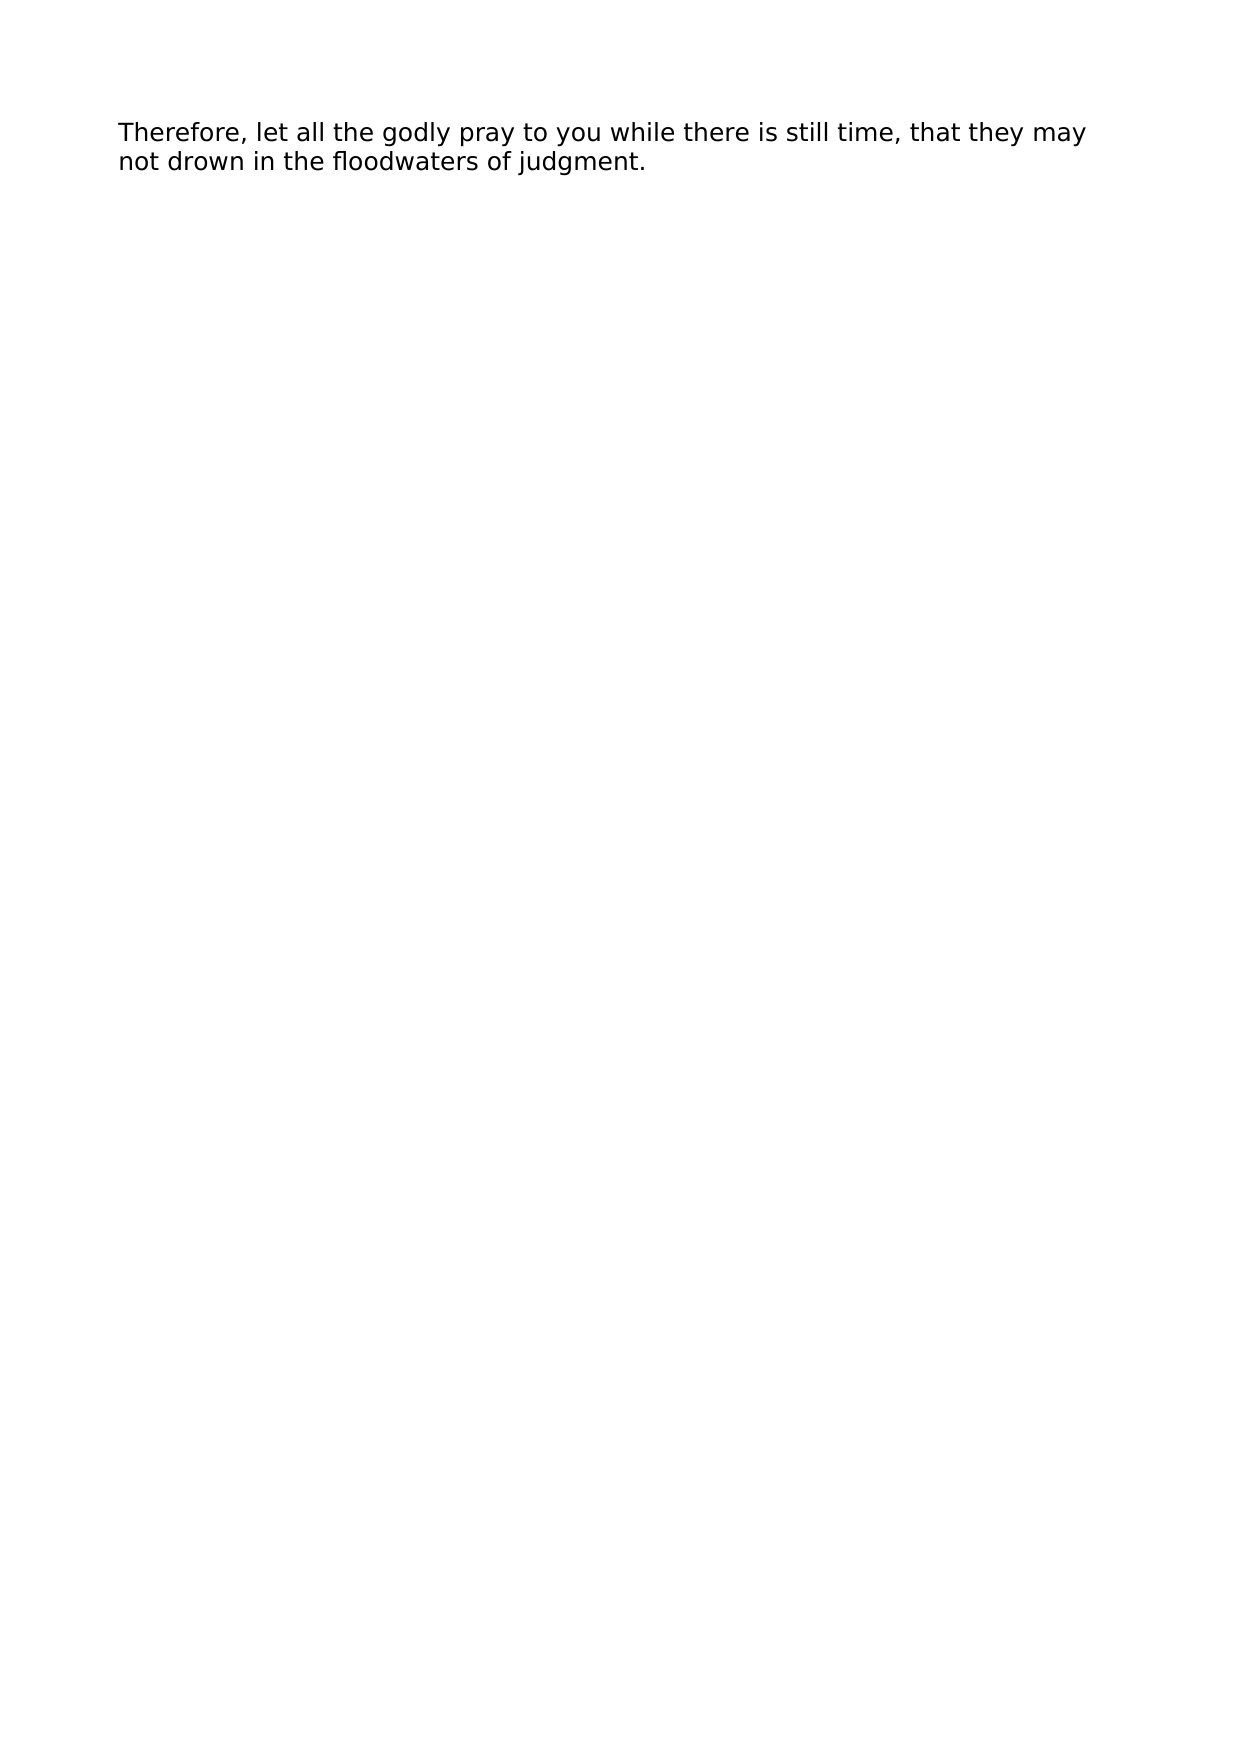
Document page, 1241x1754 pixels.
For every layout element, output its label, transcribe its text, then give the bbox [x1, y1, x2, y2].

text Therefore, let all the godly pray to you while there is still time, that they may not drown in the floodwaters of judgment. [118, 118, 1122, 176]
